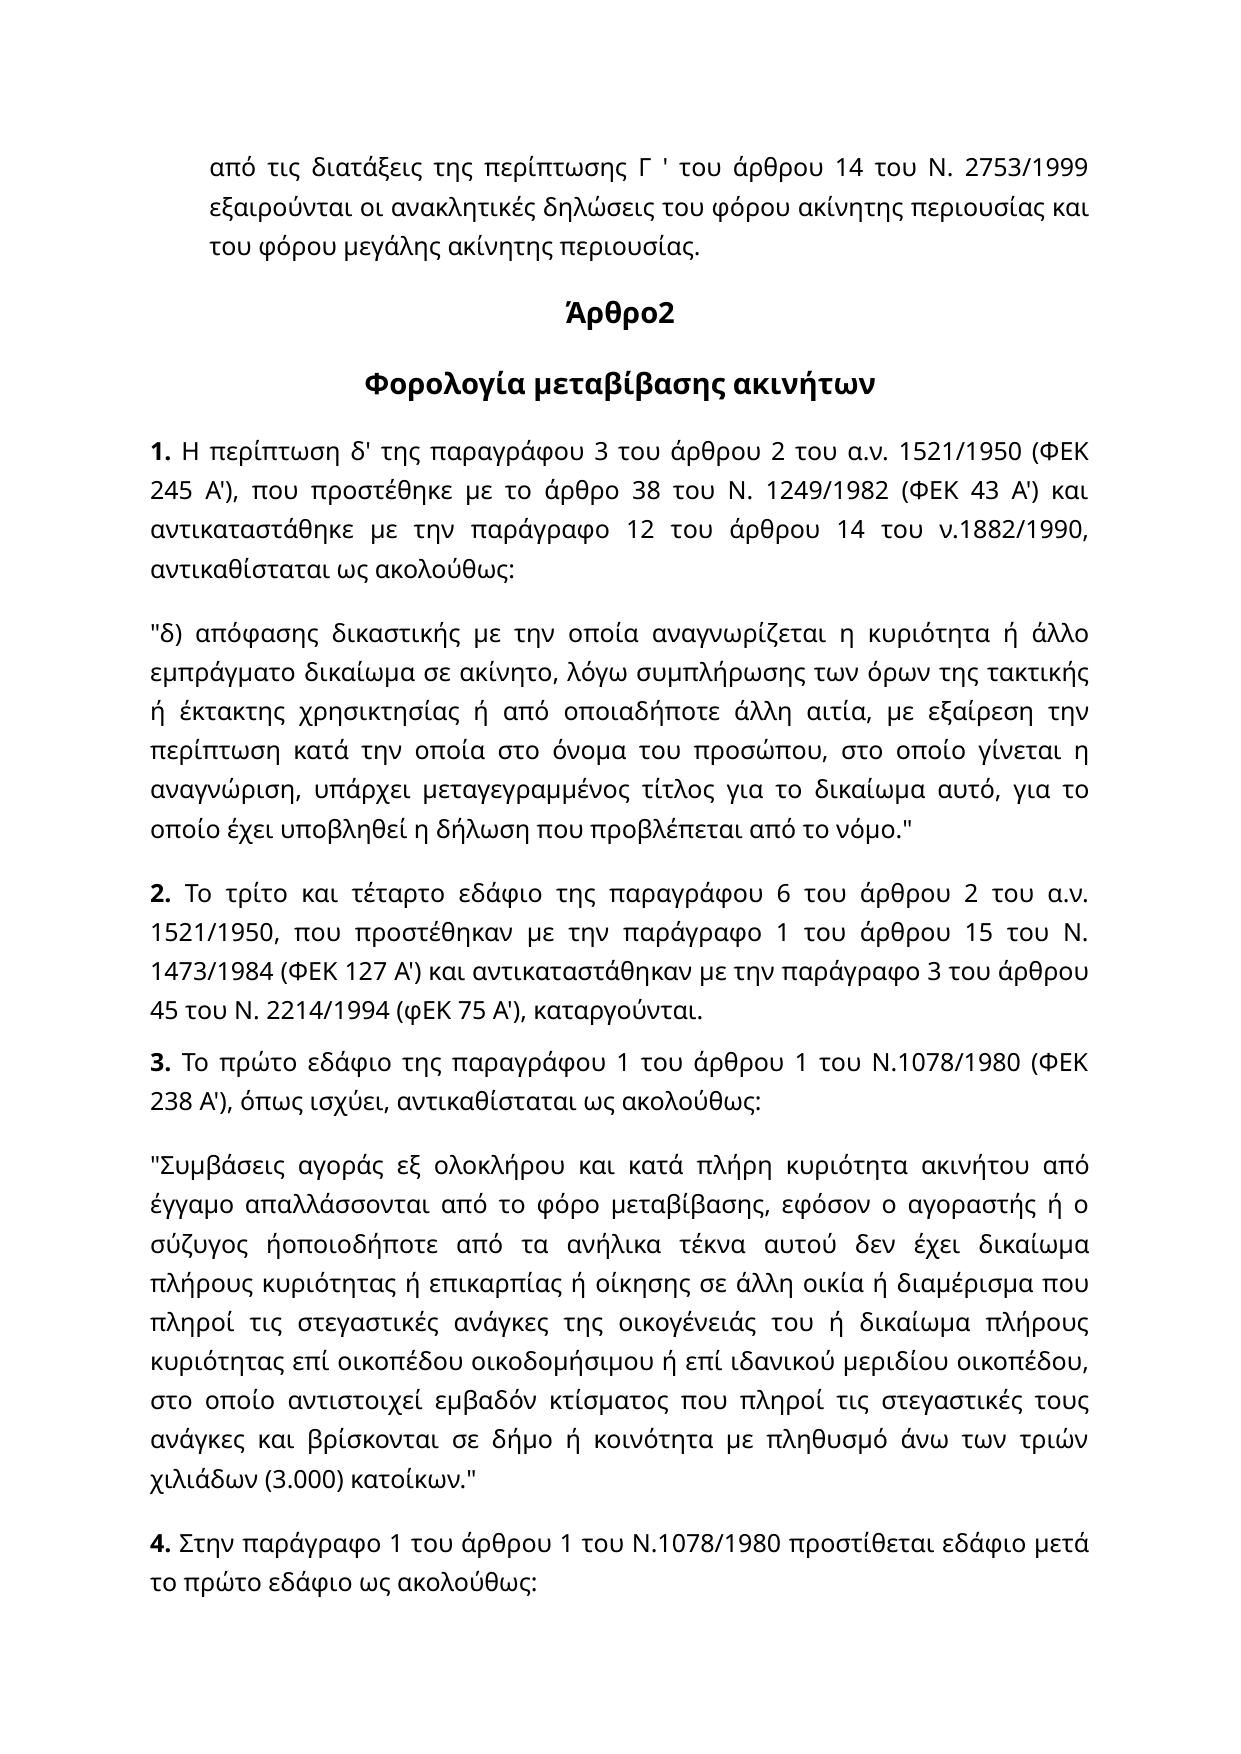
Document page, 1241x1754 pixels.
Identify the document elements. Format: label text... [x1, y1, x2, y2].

text "Συμβάσεις αγοράς εξ ολοκλήρου και κατά πλήρη κυριότητα ακινήτου από έγγαμο απαλλάσσονται από το φόρο μεταβίβασης, εφόσον ο αγοραστής ή ο σύζυγος ήοποιοδήποτε από τα ανήλικα τέκνα αυτού δεν έχει δικαίωμα πλήρους κυριότητας ή επικαρπίας ή οίκησης σε άλλη οικία ή διαμέρισμα που πληροί τις στεγαστικές ανάγκες της οικογένειάς του ή δικαίωμα πλήρους κυριότητας επί οικοπέδου οικοδομήσιμου ή επί ιδανικού μεριδίου οικοπέδου, στο οποίο αντιστοιχεί εμβαδόν κτίσματος που πληροί τις στεγαστικές τους ανάγκες και βρίσκονται σε δήμο ή κοινότητα με πληθυσμό άνω των τριών χιλιάδων (3.000) κατοίκων." [150, 1148, 1090, 1495]
text 3. Το πρώτο εδάφιο της παραγράφου 1 του άρθρου 1 του Ν.1078/1980 (ΦΕΚ 238 Α'), όπως ισχύει, αντικαθίσταται ως ακολούθως: [150, 1044, 1090, 1118]
text 4. Στην παράγραφο 1 του άρθρου 1 του Ν.1078/1980 προστίθεται εδάφιο μετά το πρώτο εδάφιο ως ακολούθως: [150, 1525, 1090, 1599]
subtitle Φορολογία μεταβίβασης ακινήτων [150, 363, 1090, 403]
subtitle Άρθρο2 [150, 292, 1090, 332]
list από τις διατάξεις της περίπτωσης Γ ' του άρθρου 14 του Ν. 2753/1999 εξαιρούνται οι ανακλητικές δηλώσεις του φόρου ακίνητης περιουσίας και του φόρου μεγάλης ακίνητης περιουσίας. [150, 150, 1090, 262]
text 1. Η περίπτωση δ' της παραγράφου 3 του άρθρου 2 του α.ν. 1521/1950 (ΦΕΚ 245 Α'), που προστέθηκε με το άρθρο 38 του Ν. 1249/1982 (ΦΕΚ 43 Α') και αντικαταστάθηκε με την παράγραφο 12 του άρθρου 14 του ν.1882/1990, αντικαθίσταται ως ακολούθως: [150, 434, 1090, 585]
text "δ) απόφασης δικαστικής με την οποία αναγνωρίζεται η κυριότητα ή άλλο εμπράγματο δικαίωμα σε ακίνητο, λόγω συμπλήρωσης των όρων της τακτικής ή έκτακτης χρησικτησίας ή από οποιαδήποτε άλλη αιτία, με εξαίρεση την περίπτωση κατά την οποία στο όνομα του προσώπου, στο οποίο γίνεται η αναγνώριση, υπάρχει μεταγεγραμμένος τίτλος για το δικαίωμα αυτό, για το οποίο έχει υποβληθεί η δήλωση που προβλέπεται από το νόμο." [150, 615, 1090, 845]
text 2. Το τρίτο και τέταρτο εδάφιο της παραγράφου 6 του άρθρου 2 του α.ν. 1521/1950, που προστέθηκαν με την παράγραφο 1 του άρθρου 15 του Ν. 1473/1984 (ΦΕΚ 127 Α') και αντικαταστάθηκαν με την παράγραφο 3 του άρθρου 45 του Ν. 2214/1994 (φΕΚ 75 Α'), καταργούνται. [150, 875, 1090, 1027]
